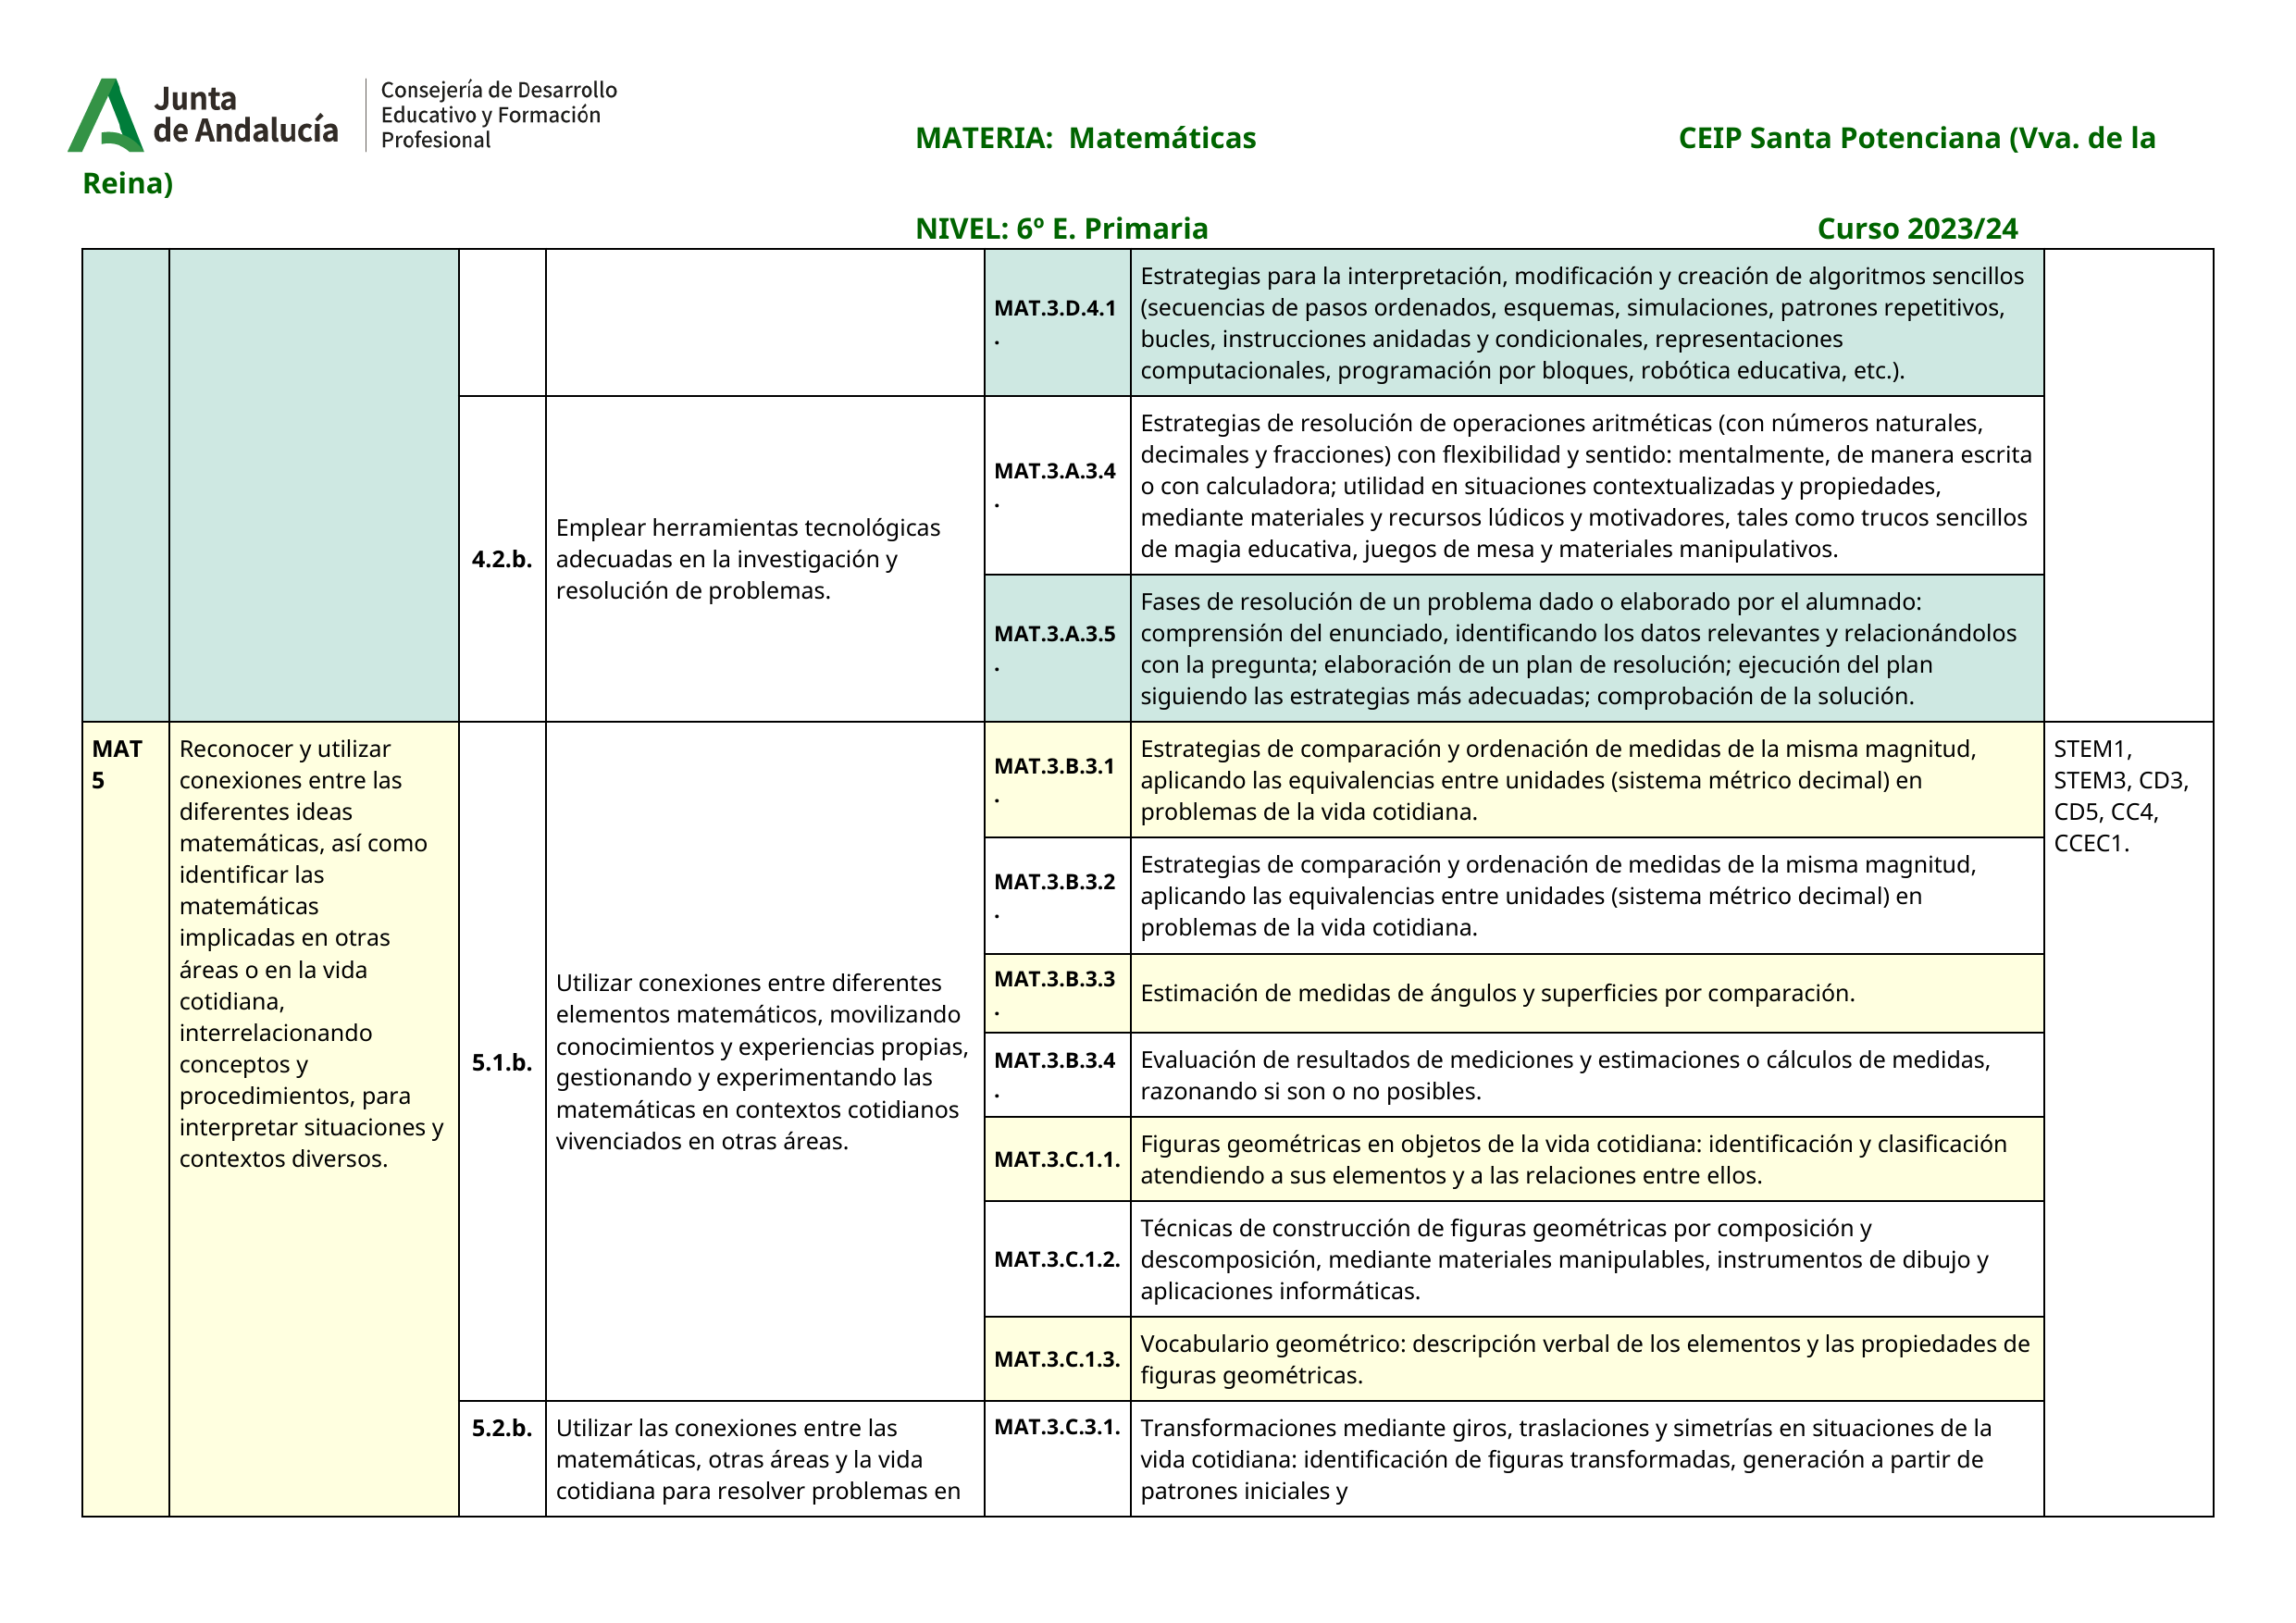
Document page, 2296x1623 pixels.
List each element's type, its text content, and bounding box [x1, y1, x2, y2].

table_cell Estrategias para la interpretación, modificación y creación de algoritmos sencillos (secuencias de pasos ordenados, esquemas, simulaciones, patrones repetitivos, bucles, instrucciones anidadas y condicionales, representaciones computacionales, programación por bloques, robótica educativa, etc.). [1132, 250, 2043, 395]
table_cell [170, 250, 458, 721]
table_cell Estrategias de comparación y ordenación de medidas de la misma magnitud, aplicando las equivalencias entre unidades (sistema métrico decimal) en problemas de la vida cotidiana. [1132, 838, 2043, 952]
table_cell MAT 5 [83, 723, 168, 1516]
table_cell MAT.3.C.1.3. [986, 1318, 1130, 1400]
table_cell Técnicas de construcción de figuras geométricas por composición y descomposición, mediante materiales manipulables, instrumentos de dibujo y aplicaciones informáticas. [1132, 1202, 2043, 1316]
table_cell MAT.3.C.3.1. [986, 1402, 1130, 1516]
table_cell MAT.3.B.3.1. [986, 723, 1130, 836]
table_cell MAT.3.B.3.4. [986, 1034, 1130, 1116]
table_cell 5.1.b. [460, 723, 545, 1400]
table_cell MAT.3.B.3.3. [986, 955, 1130, 1032]
table_cell MAT.3.A.3.5. [986, 576, 1130, 721]
table_cell Estrategias de resolución de operaciones aritméticas (con números naturales, decimales y fracciones) con flexibilidad y sentido: mentalmente, de manera escrita o con calculadora; utilidad en situaciones contextualizadas y propiedades, mediante materiales y recursos lúdicos y motivadores, tales como trucos sencillos de magia educativa, juegos de mesa y materiales manipulativos. [1132, 397, 2043, 574]
table_cell [547, 250, 984, 395]
table_cell Reconocer y utilizar conexiones entre las diferentes ideas matemáticas, así como identificar las matemáticas implicadas en otras áreas o en la vida cotidiana, interrelacionando conceptos y procedimientos, para interpretar situaciones y contextos diversos. [170, 723, 458, 1516]
table_cell 5.2.b. [460, 1402, 545, 1516]
table_cell MAT.3.B.3.2. [986, 838, 1130, 952]
table_cell [2045, 250, 2213, 721]
table_cell 4.2.b. [460, 397, 545, 721]
table_cell Emplear herramientas tecnológicas adecuadas en la investigación y resolución de problemas. [547, 397, 984, 721]
table_cell [83, 250, 168, 721]
table_cell Estrategias de comparación y ordenación de medidas de la misma magnitud, aplicando las equivalencias entre unidades (sistema métrico decimal) en problemas de la vida cotidiana. [1132, 723, 2043, 836]
table_cell Evaluación de resultados de mediciones y estimaciones o cálculos de medidas, razonando si son o no posibles. [1132, 1034, 2043, 1116]
table_cell Figuras geométricas en objetos de la vida cotidiana: identificación y clasificación atendiendo a sus elementos y a las relaciones entre ellos. [1132, 1118, 2043, 1200]
table_cell MAT.3.C.1.1. [986, 1118, 1130, 1200]
table_cell STEM1, STEM3, CD3, CD5, CC4, CCEC1. [2045, 723, 2213, 1516]
table_cell Vocabulario geométrico: descripción verbal de los elementos y las propiedades de figuras geométricas. [1132, 1318, 2043, 1400]
table_cell Fases de resolución de un problema dado o elaborado por el alumnado: comprensión del enunciado, identificando los datos relevantes y relacionándolos con la pregunta; elaboración de un plan de resolución; ejecución del plan siguiendo las estrategias más adecuadas; comprobación de la solución. [1132, 576, 2043, 721]
table_cell MAT.3.C.1.2. [986, 1202, 1130, 1316]
table_cell [460, 250, 545, 395]
table_cell Transformaciones mediante giros, traslaciones y simetrías en situaciones de la vida cotidiana: identificación de figuras transformadas, generación a partir de patrones iniciales y [1132, 1402, 2043, 1516]
table_cell Utilizar conexiones entre diferentes elementos matemáticos, movilizando conocimientos y experiencias propias, gestionando y experimentando las matemáticas en contextos cotidianos vivenciados en otras áreas. [547, 723, 984, 1400]
table_cell MAT.3.A.3.4. [986, 397, 1130, 574]
table_cell MAT.3.D.4.1. [986, 250, 1130, 395]
table_cell Utilizar las conexiones entre las matemáticas, otras áreas y la vida cotidiana para resolver problemas en [547, 1402, 984, 1516]
table_cell Estimación de medidas de ángulos y superficies por comparación. [1132, 955, 2043, 1032]
